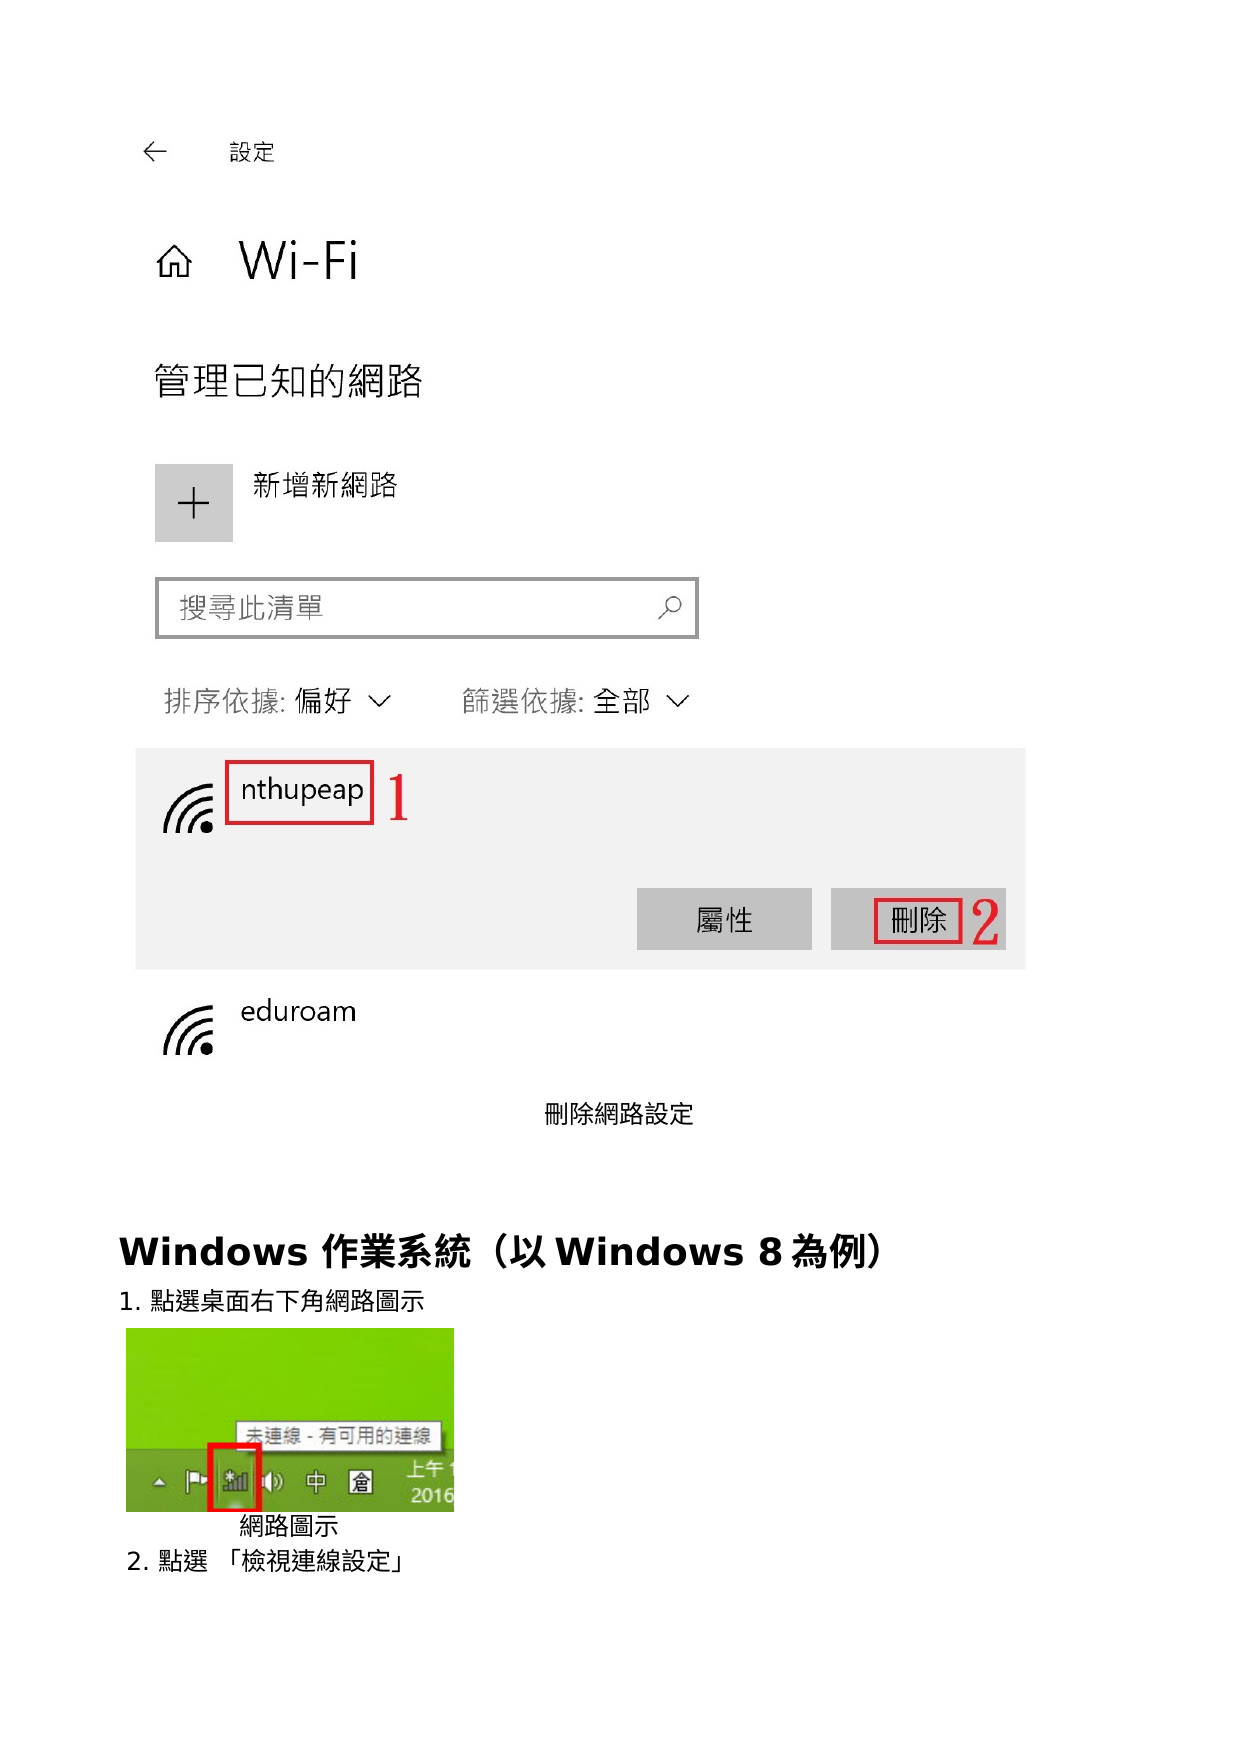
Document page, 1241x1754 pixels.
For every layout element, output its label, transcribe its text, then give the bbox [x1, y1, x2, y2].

text [118, 1129, 1122, 1193]
picture [118, 130, 1123, 1095]
text 刪除網路設定 [118, 1095, 1122, 1129]
text 網路圖示 [126, 1512, 454, 1541]
picture [126, 1328, 455, 1512]
text [118, 118, 1122, 130]
text 1. 點選桌面右下角網路圖示 2. 點選 「檢視連線設定」 [118, 1287, 1122, 1576]
subtitle Windows 作業系統（以Windows 8為例） [118, 1231, 1122, 1275]
